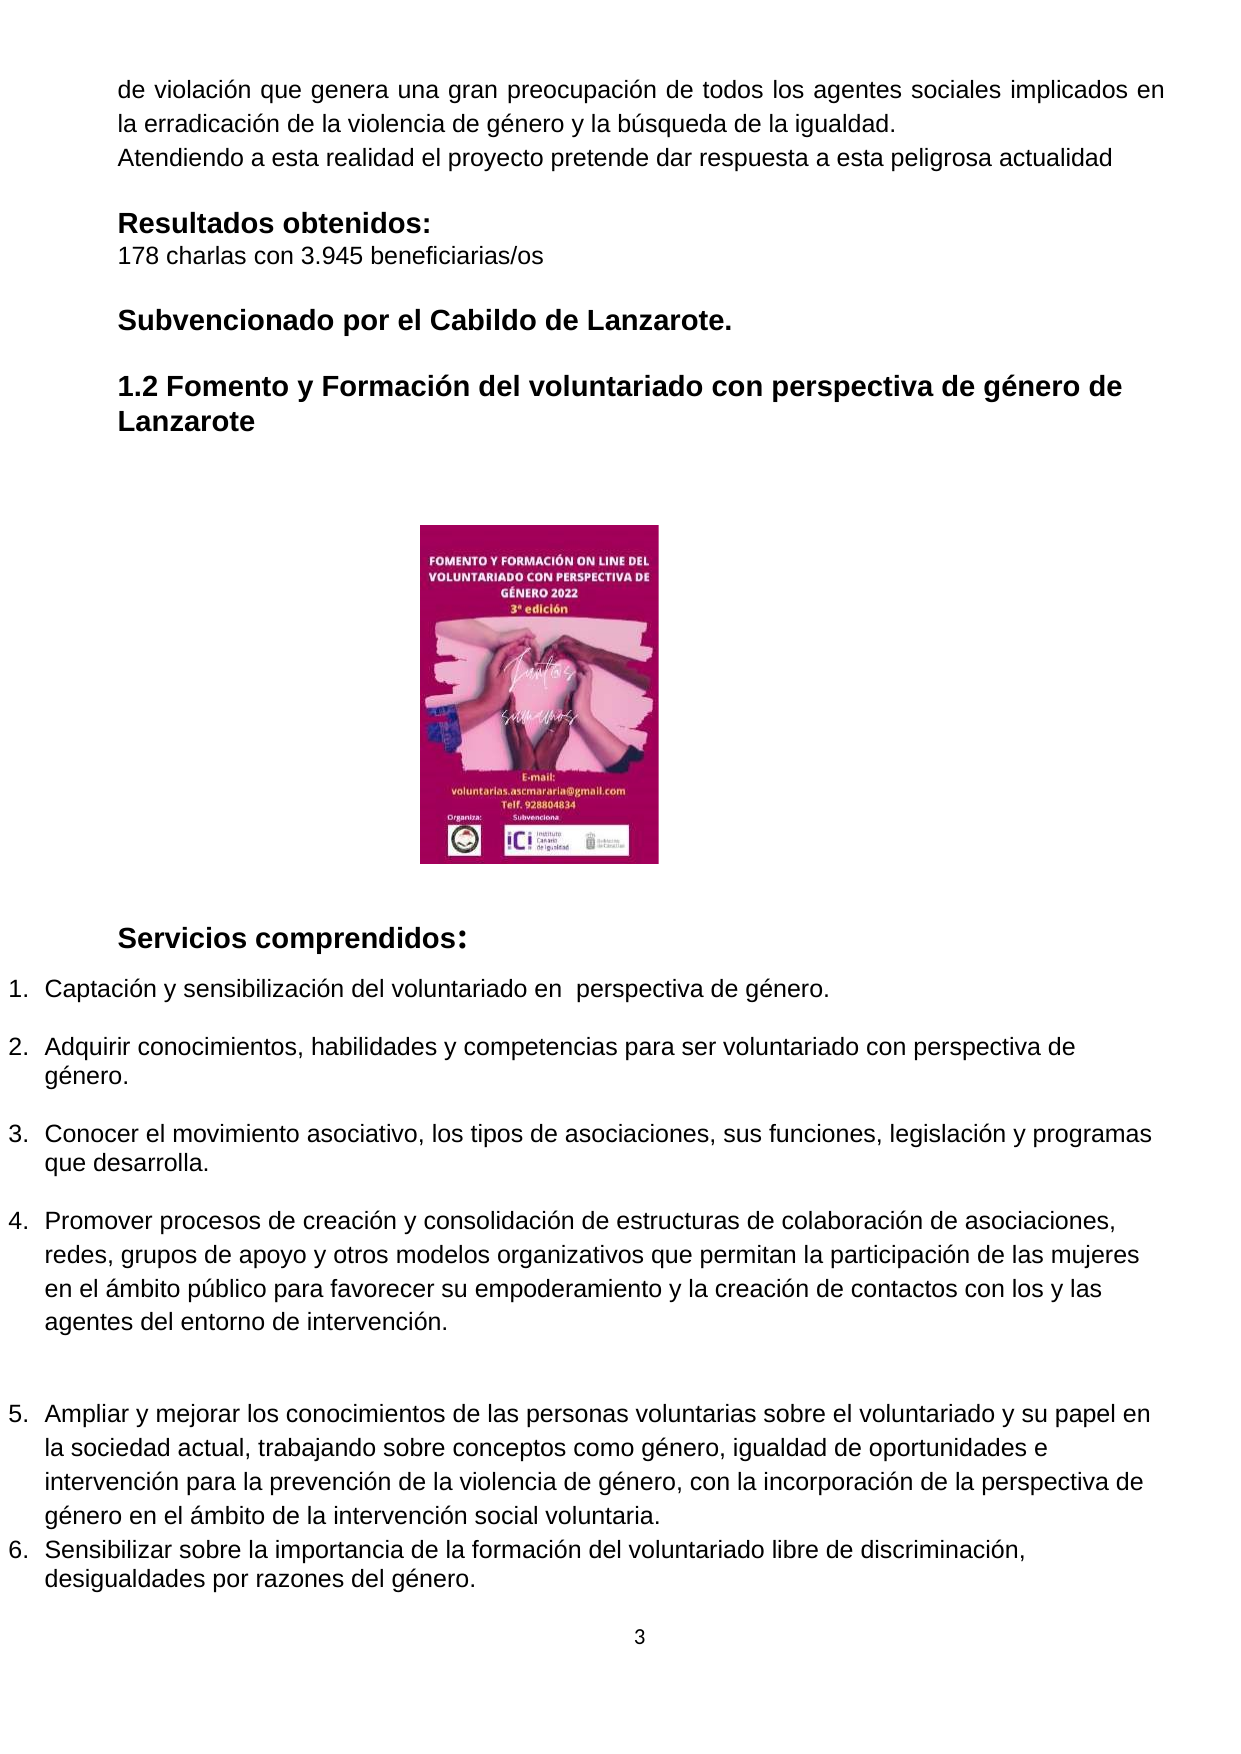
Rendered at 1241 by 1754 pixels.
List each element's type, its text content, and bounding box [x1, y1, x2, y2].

text Servicios comprendidos: [117, 913, 1167, 956]
list Adquirir conocimientos, habilidades y competencias para ser voluntariado con perspectiva de género. [8, 1032, 1167, 1090]
text 178 charlas con 3.945 beneficiarias/os [117, 241, 1167, 269]
text Atendiendo a esta realidad el proyecto pretende dar respuesta a esta peligrosa actualidad [117, 143, 1167, 172]
text Subvencionado por el Cabildo de Lanzarote. [117, 303, 1167, 337]
text de violación que genera una gran preocupación de todos los agentes sociales implicados en la erradicación de la violencia de género y la búsqueda de la igualdad. [117, 75, 1167, 138]
list Sensibilizar sobre la importancia de la formación del voluntariado libre de discriminación, desigualdades por razones del género. [8, 1535, 1167, 1593]
text 1.2 Fomento y Formación del voluntariado con perspectiva de género de Lanzarote [117, 369, 1167, 437]
list Conocer el movimiento asociativo, los tipos de asociaciones, sus funciones, legislación y programas que desarrolla. [8, 1119, 1167, 1177]
text Resultados obtenidos: [117, 206, 1167, 240]
list Captación y sensibilización del voluntariado en perspectiva de género. [8, 974, 1167, 1003]
list Ampliar y mejorar los conocimientos de las personas voluntarias sobre el voluntariado y su papel en la sociedad actual, trabajando sobre conceptos como género, igualdad de oportunidades e intervención para la prevención de la violencia de género, con la incorporación de la perspectiva de género en el ámbito de la intervención social voluntaria. [8, 1399, 1167, 1530]
list Promover procesos de creación y consolidación de estructuras de colaboración de asociaciones, redes, grupos de apoyo y otros modelos organizativos que permitan la participación de las mujeres en el ámbito público para favorecer su empoderamiento y la creación de contactos con los y las agentes del entorno de intervención. [8, 1206, 1167, 1336]
